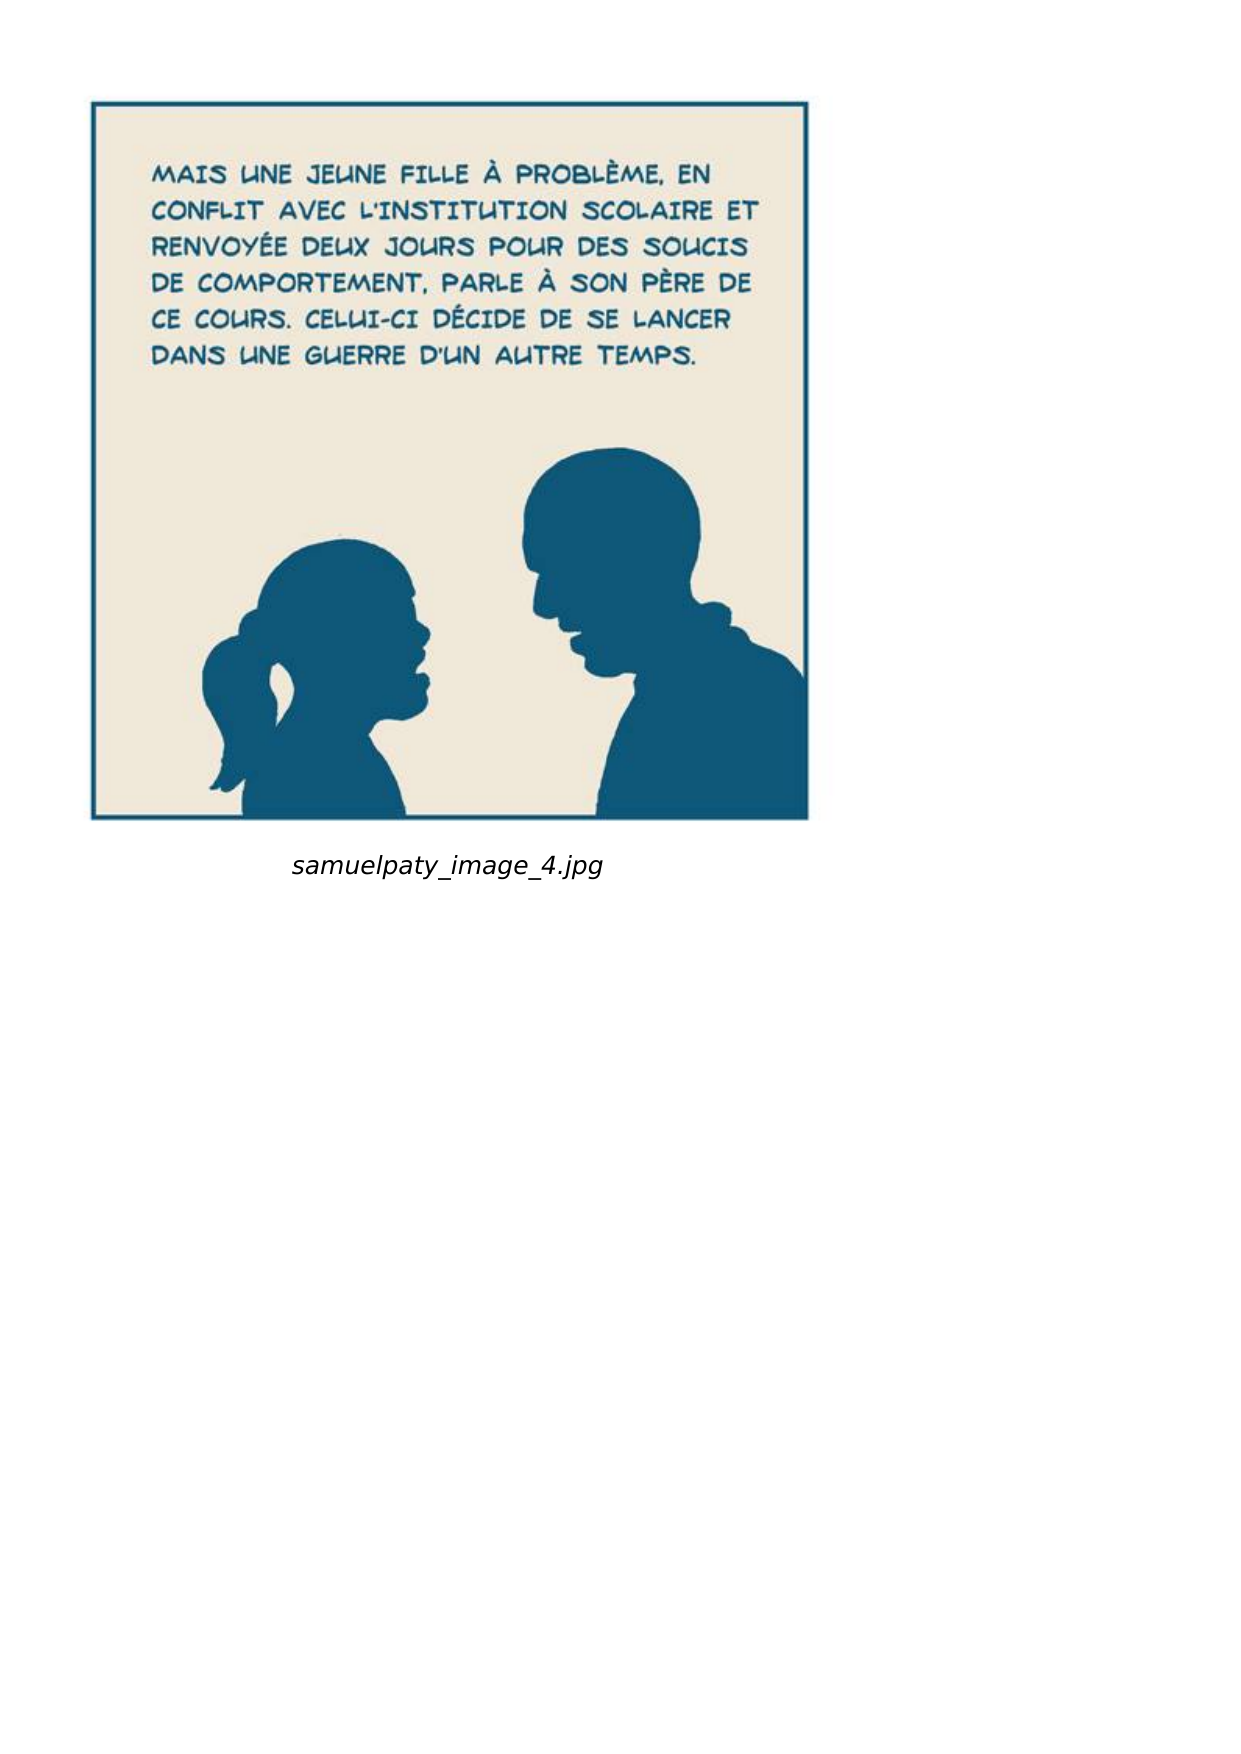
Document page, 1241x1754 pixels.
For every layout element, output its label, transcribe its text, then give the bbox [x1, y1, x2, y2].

text samuelpaty_image_4.jpg [59, 852, 839, 880]
picture [59, 71, 839, 852]
